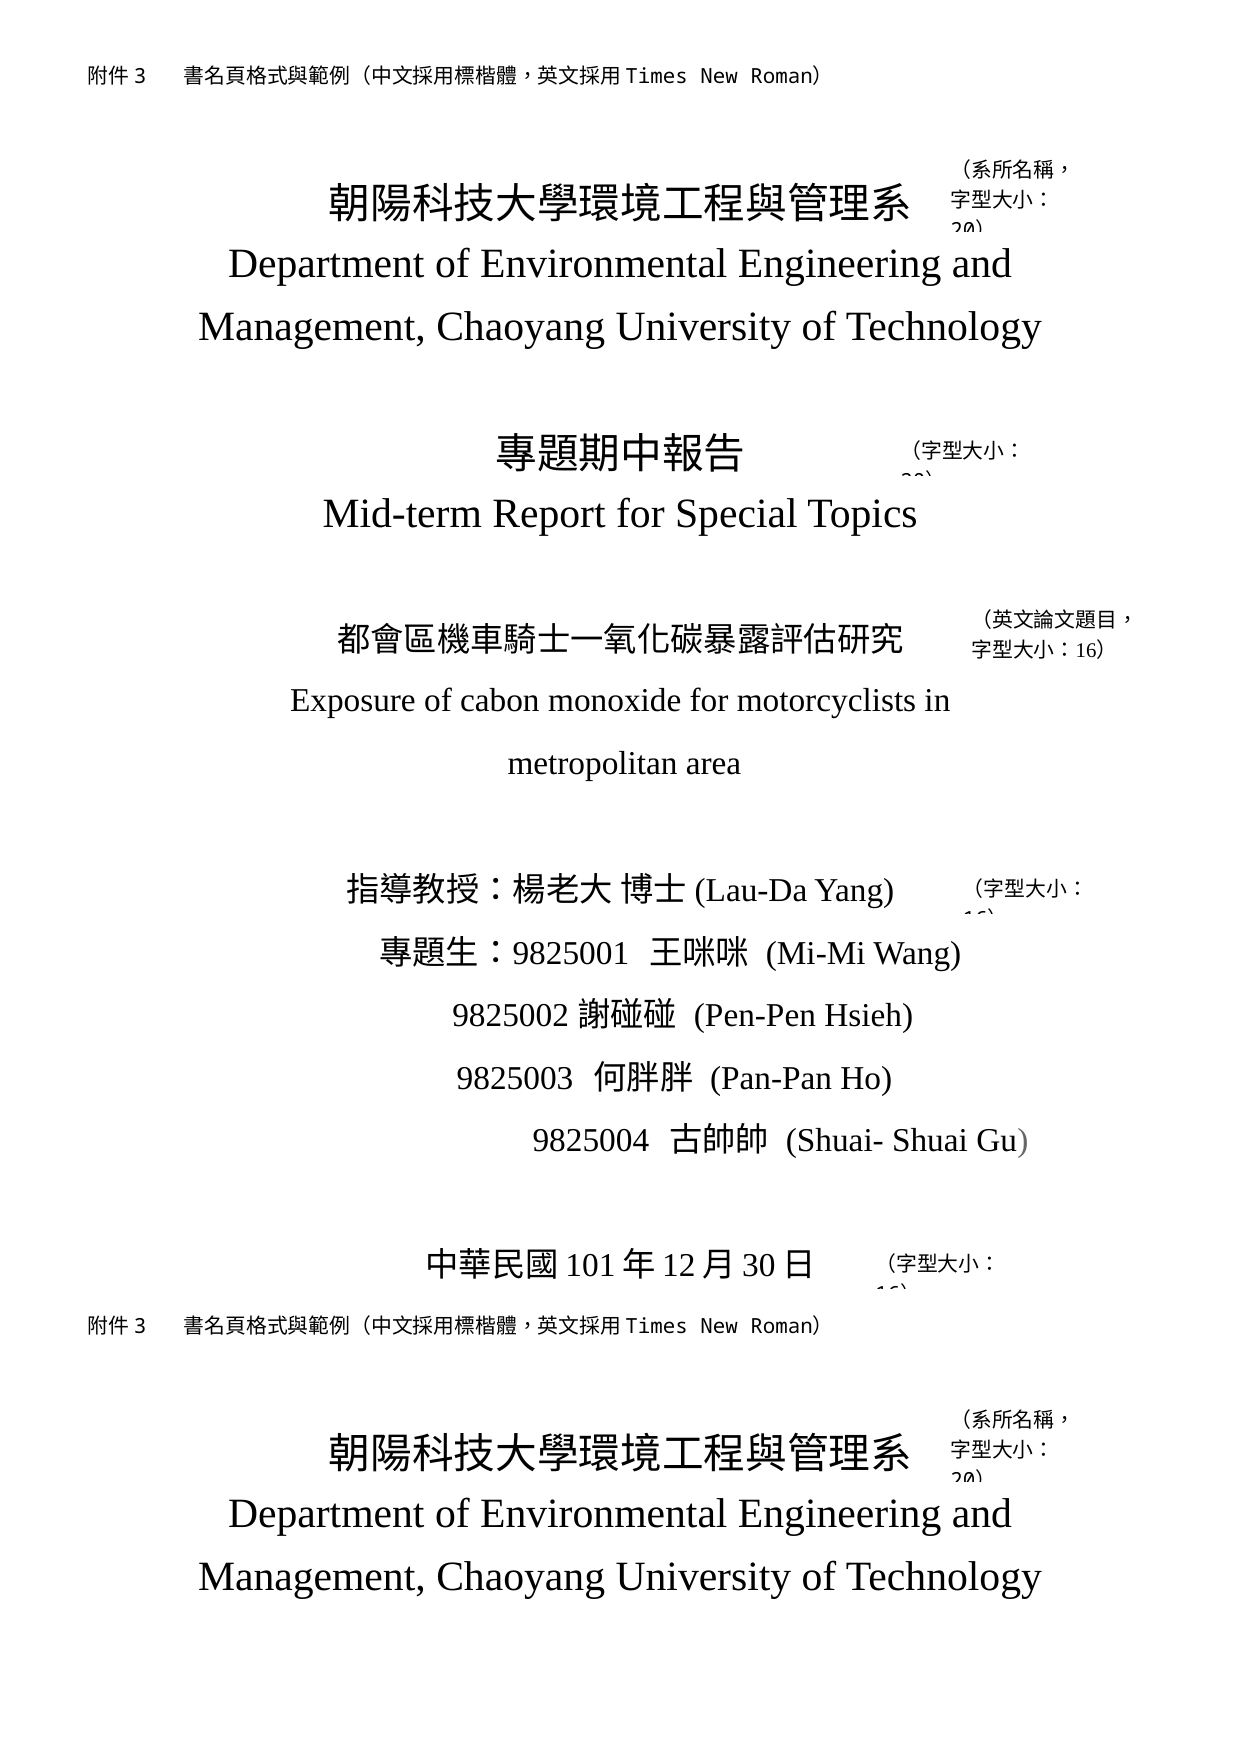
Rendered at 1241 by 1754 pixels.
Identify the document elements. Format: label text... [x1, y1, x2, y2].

text Dec 30, 2012 [148, 1283, 1092, 1346]
text （系所名稱，字型大小：20） [950, 1403, 1083, 1482]
text 附件3 書名頁格式與範例（中文採用標楷體，英文採用Times New Roman） [88, 1309, 945, 1340]
text [73, 52, 960, 108]
text Mid-term Report for Special Topics [148, 471, 1092, 533]
text 指導教授：楊老大 博士 (Lau-Da Yang) [148, 846, 1139, 921]
text metropolitan area [148, 721, 1092, 783]
text 朝陽科技大學環境工程與管理系 [148, 1408, 935, 1471]
text （字型大小：16） [875, 1247, 1045, 1288]
text 專題期中報告 [148, 408, 1092, 483]
text 字型大小：16） [971, 633, 1141, 664]
text （系所名稱，字型大小：20） [950, 153, 1083, 232]
text 都會區機車騎士一氧化碳暴露評估研究 [148, 596, 1156, 689]
text （字型大小：16） [963, 872, 1124, 913]
text [73, 1302, 960, 1358]
text 專題生：9825001 王咪咪 (Mi-Mi Wang) [148, 908, 1092, 971]
text 中華民國101年12月30日 [148, 1221, 1092, 1296]
text Department of Environmental Engineering and Management, Chaoyang University of Technology [148, 1396, 1098, 1596]
text Exposure of cabon monoxide for motorcyclists in [148, 658, 1092, 721]
text 9825002 謝碰碰 (Pen-Pen Hsieh) [148, 971, 1092, 1033]
text （字型大小：20） [900, 434, 1070, 476]
text 附件3 書名頁格式與範例（中文採用標楷體，英文採用Times New Roman） [88, 59, 945, 90]
text 9825003 何胖胖 (Pan-Pan Ho) 9825004 古帥帥 (Shuai- Shuai Gu) [148, 1033, 1092, 1158]
text 朝陽科技大學環境工程與管理系 [148, 158, 935, 221]
text Department of Environmental Engineering and Management, Chaoyang University of Technology [148, 146, 1098, 346]
text （英文論文題目， [971, 603, 1141, 633]
